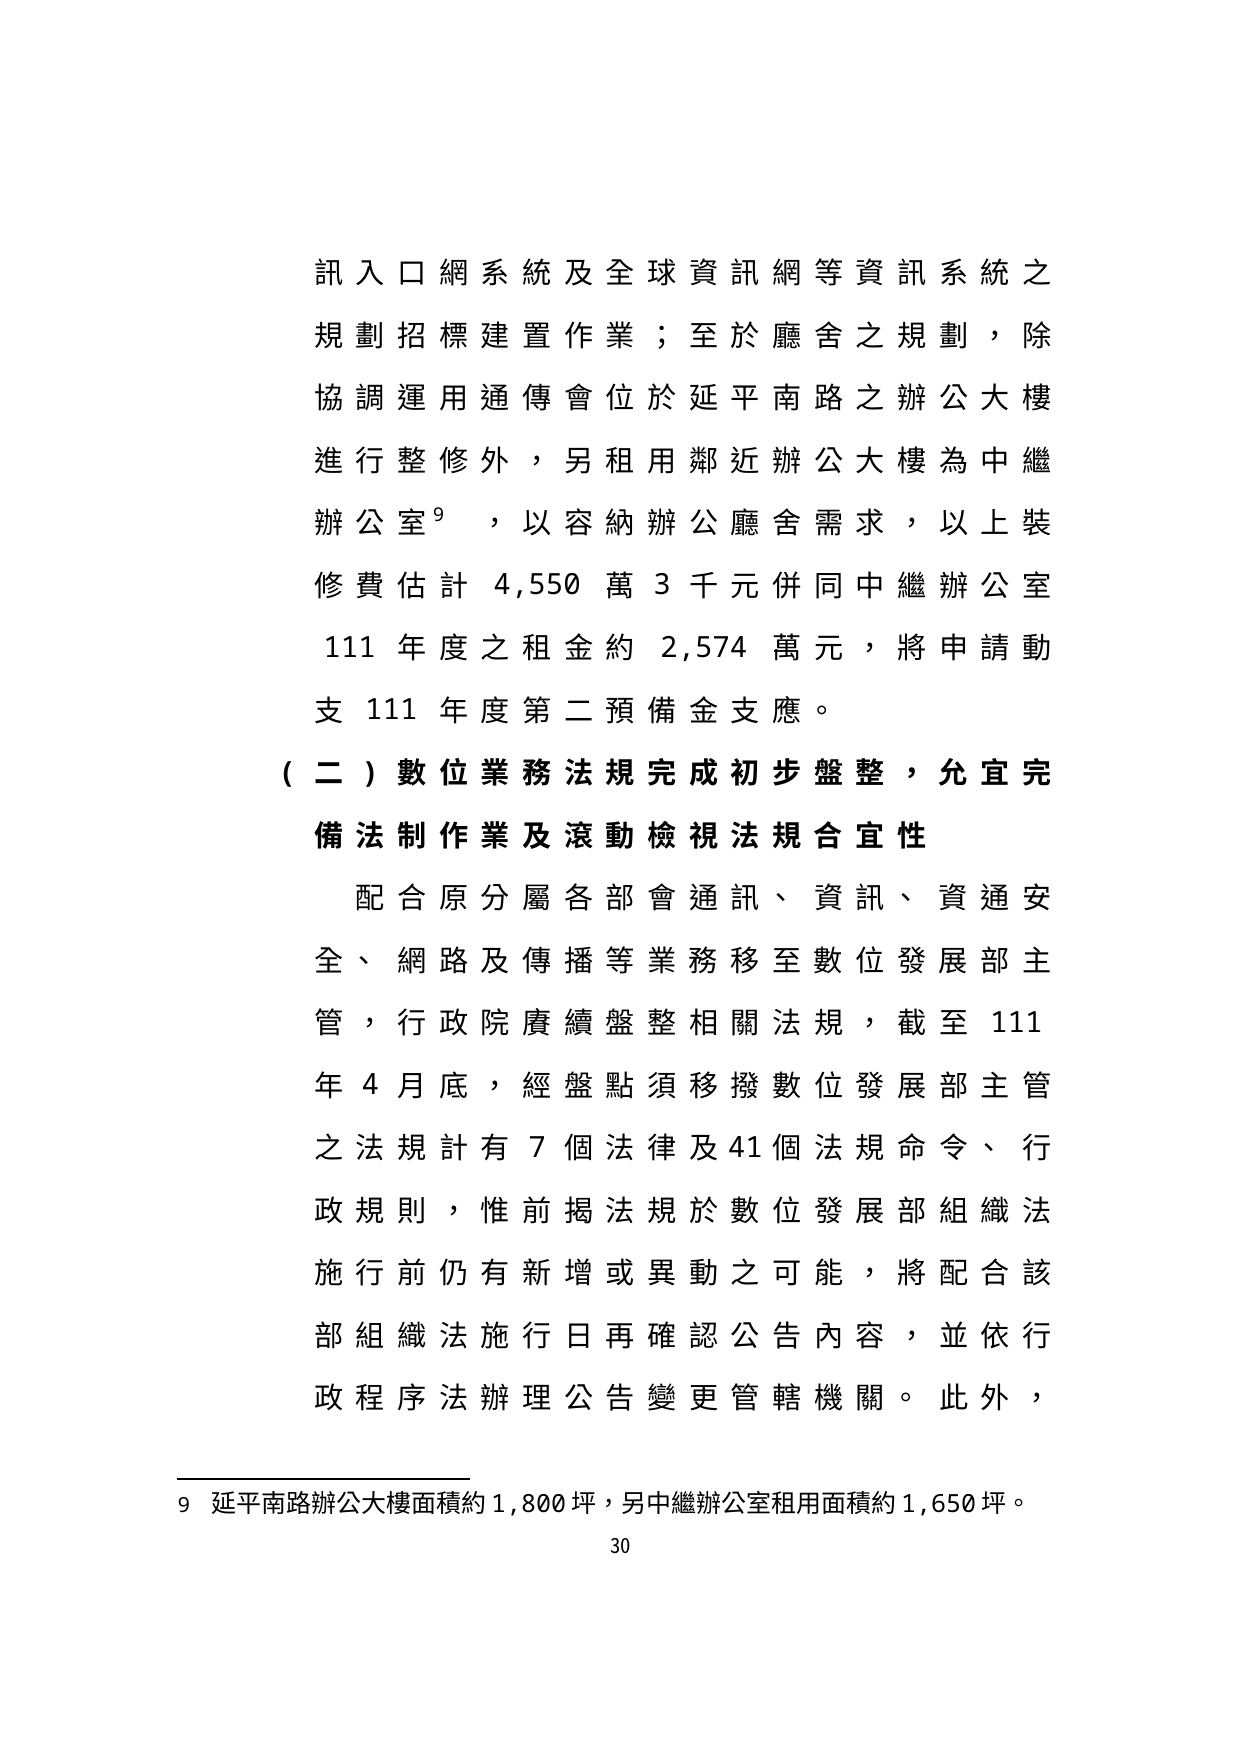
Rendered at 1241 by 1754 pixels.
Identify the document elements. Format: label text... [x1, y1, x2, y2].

text 延平南路辦公大樓面積約1,800坪，另中繼辦公室租用面積約1,650坪。 [177, 1479, 1063, 1520]
text (二)數位業務法規完成初步盤整，允宜完備法制作業及滾動檢視法規合宜性 [242, 729, 1058, 854]
text 配合原分屬各部會通訊、資訊、資通安全、網路及傳播等業務移至數位發展部主管，行政院賡續盤整相關法規，截至111年4月底，經盤點須移撥數位發展部主管之法規計有7個法律及41個法規命令、行政規則，惟前揭法規於數位發展部組織法施行前仍有新增或異動之可能，將配合該部組織法施行日再確認公告內容，並依行政程序法辦理公告變更管轄機關。此外， [271, 854, 1058, 1417]
text 訊入口網系統及全球資訊網等資訊系統之規劃招標建置作業；至於廳舍之規劃，除協調運用通傳會位於延平南路之辦公大樓進行整修外，另租用鄰近辦公大樓為中繼辦公室，以容納辦公廳舍需求，以上裝修費估計4,550萬3千元併同中繼辦公室111年度之租金約2,574萬元，將申請動支111年度第二預備金支應。 [271, 229, 1058, 729]
